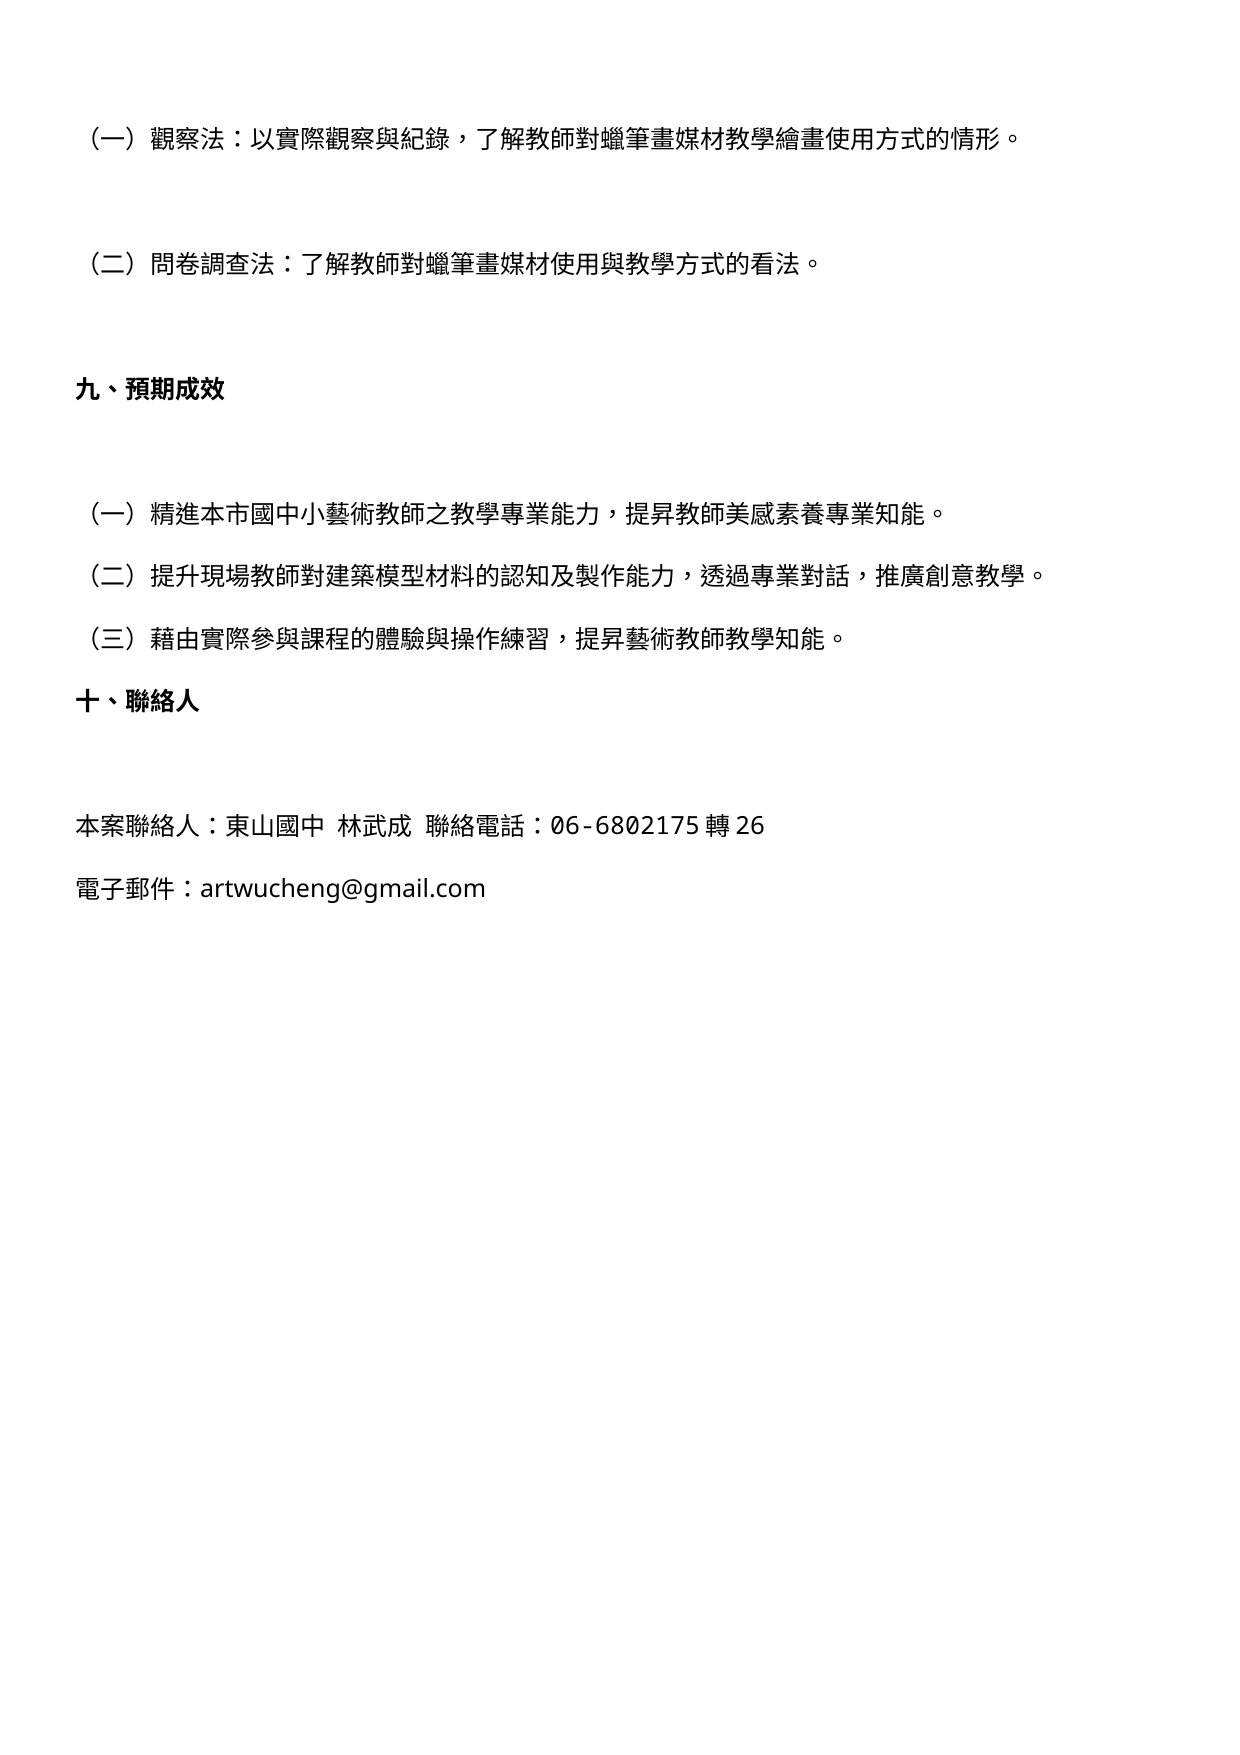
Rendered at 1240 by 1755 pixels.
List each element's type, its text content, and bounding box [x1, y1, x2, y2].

text （一）精進本市國中小藝術教師之教學專業能力，提昇教師美感素養專業知能。 [75, 471, 1164, 533]
text （二）問卷調查法：了解教師對蠟筆畫媒材使用與教學方式的看法。 [75, 221, 1164, 283]
text （三）藉由實際參與課程的體驗與操作練習，提昇藝術教師教學知能。 [75, 596, 1164, 658]
text （二）提升現場教師對建築模型材料的認知及製作能力，透過專業對話，推廣創意教學。 [75, 533, 1164, 596]
text 電子郵件：artwucheng@gmail.com [75, 846, 1164, 908]
text 本案聯絡人：東山國中 林武成 聯絡電話：06-6802175轉26 [75, 783, 1164, 846]
text 九、預期成效 [75, 346, 1164, 408]
text （一）觀察法：以實際觀察與紀錄，了解教師對蠟筆畫媒材教學繪畫使用方式的情形。 [75, 96, 1164, 158]
text 十、聯絡人 [75, 658, 1164, 721]
